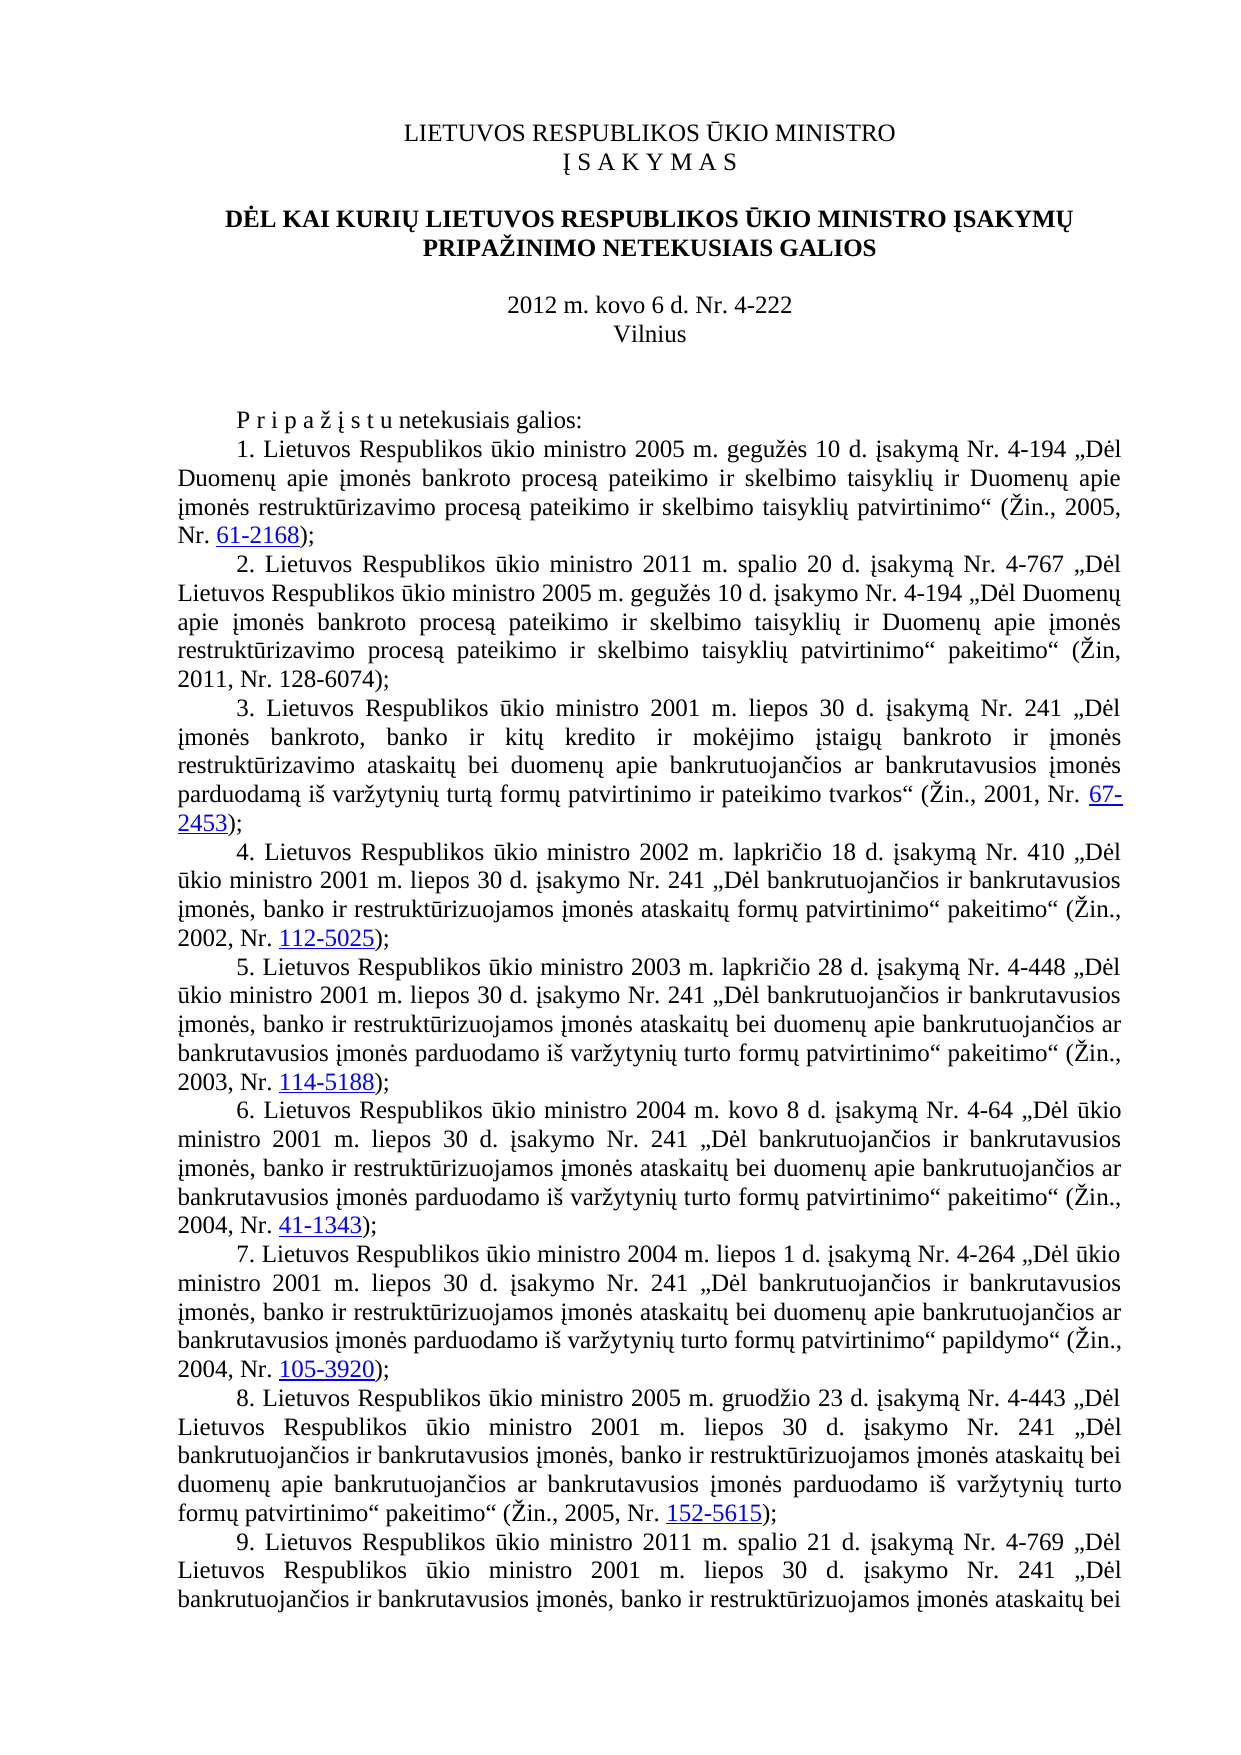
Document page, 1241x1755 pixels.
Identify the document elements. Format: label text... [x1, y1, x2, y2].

text P r i p a ž į s t u netekusiais galios: [177, 406, 1122, 434]
text 2012 m. kovo 6 d. Nr. 4-222 [177, 291, 1122, 319]
text 3. Lietuvos Respublikos ūkio ministro 2001 m. liepos 30 d. įsakymą Nr. 241 „Dėl įmonės bankroto, banko ir kitų kredito ir mokėjimo įstaigų bankroto ir įmonės restruktūrizavimo ataskaitų bei duomenų apie bankrutuojančios ar bankrutavusios įmonės parduodamą iš varžytynių turtą formų patvirtinimo ir pateikimo tvarkos“ (Žin., 2001, Nr. 67-2453); [177, 693, 1122, 837]
text LIETUVOS RESPUBLIKOS ŪKIO MINISTRO [177, 118, 1122, 147]
text 2. Lietuvos Respublikos ūkio ministro 2011 m. spalio 20 d. įsakymą Nr. 4-767 „Dėl Lietuvos Respublikos ūkio ministro 2005 m. gegužės 10 d. įsakymo Nr. 4-194 „Dėl Duomenų apie įmonės bankroto procesą pateikimo ir skelbimo taisyklių ir Duomenų apie įmonės restruktūrizavimo procesą pateikimo ir skelbimo taisyklių patvirtinimo“ pakeitimo“ (Žin, 2011, Nr. 128-6074); [177, 549, 1122, 693]
text 6. Lietuvos Respublikos ūkio ministro 2004 m. kovo 8 d. įsakymą Nr. 4-64 „Dėl ūkio ministro 2001 m. liepos 30 d. įsakymo Nr. 241 „Dėl bankrutuojančios ir bankrutavusios įmonės, banko ir restruktūrizuojamos įmonės ataskaitų bei duomenų apie bankrutuojančios ar bankrutavusios įmonės parduodamo iš varžytynių turto formų patvirtinimo“ pakeitimo“ (Žin., 2004, Nr. 41-1343); [177, 1096, 1122, 1239]
text 4. Lietuvos Respublikos ūkio ministro 2002 m. lapkričio 18 d. įsakymą Nr. 410 „Dėl ūkio ministro 2001 m. liepos 30 d. įsakymo Nr. 241 „Dėl bankrutuojančios ir bankrutavusios įmonės, banko ir restruktūrizuojamos įmonės ataskaitų formų patvirtinimo“ pakeitimo“ (Žin., 2002, Nr. 112-5025); [177, 837, 1122, 952]
text 1. Lietuvos Respublikos ūkio ministro 2005 m. gegužės 10 d. įsakymą Nr. 4-194 „Dėl Duomenų apie įmonės bankroto procesą pateikimo ir skelbimo taisyklių ir Duomenų apie įmonės restruktūrizavimo procesą pateikimo ir skelbimo taisyklių patvirtinimo“ (Žin., 2005, Nr. 61-2168); [177, 434, 1122, 549]
text 7. Lietuvos Respublikos ūkio ministro 2004 m. liepos 1 d. įsakymą Nr. 4-264 „Dėl ūkio ministro 2001 m. liepos 30 d. įsakymo Nr. 241 „Dėl bankrutuojančios ir bankrutavusios įmonės, banko ir restruktūrizuojamos įmonės ataskaitų bei duomenų apie bankrutuojančios ar bankrutavusios įmonės parduodamo iš varžytynių turto formų patvirtinimo“ papildymo“ (Žin., 2004, Nr. 105-3920); [177, 1239, 1122, 1383]
text Į S A K Y M A S [177, 147, 1122, 176]
text dėl kai kurių lietuvos respublikos ūkio ministro įsakymų pripažinimo netekusiais galios [177, 204, 1122, 262]
text 5. Lietuvos Respublikos ūkio ministro 2003 m. lapkričio 28 d. įsakymą Nr. 4-448 „Dėl ūkio ministro 2001 m. liepos 30 d. įsakymo Nr. 241 „Dėl bankrutuojančios ir bankrutavusios įmonės, banko ir restruktūrizuojamos įmonės ataskaitų bei duomenų apie bankrutuojančios ar bankrutavusios įmonės parduodamo iš varžytynių turto formų patvirtinimo“ pakeitimo“ (Žin., 2003, Nr. 114-5188); [177, 952, 1122, 1096]
text 9. Lietuvos Respublikos ūkio ministro 2011 m. spalio 21 d. įsakymą Nr. 4-769 „Dėl Lietuvos Respublikos ūkio ministro 2001 m. liepos 30 d. įsakymo Nr. 241 „Dėl bankrutuojančios ir bankrutavusios įmonės, banko ir restruktūrizuojamos įmonės ataskaitų bei [177, 1527, 1122, 1613]
text Vilnius [177, 319, 1122, 348]
text 8. Lietuvos Respublikos ūkio ministro 2005 m. gruodžio 23 d. įsakymą Nr. 4-443 „Dėl Lietuvos Respublikos ūkio ministro 2001 m. liepos 30 d. įsakymo Nr. 241 „Dėl bankrutuojančios ir bankrutavusios įmonės, banko ir restruktūrizuojamos įmonės ataskaitų bei duomenų apie bankrutuojančios ar bankrutavusios įmonės parduodamo iš varžytynių turto formų patvirtinimo“ pakeitimo“ (Žin., 2005, Nr. 152-5615); [177, 1383, 1122, 1527]
